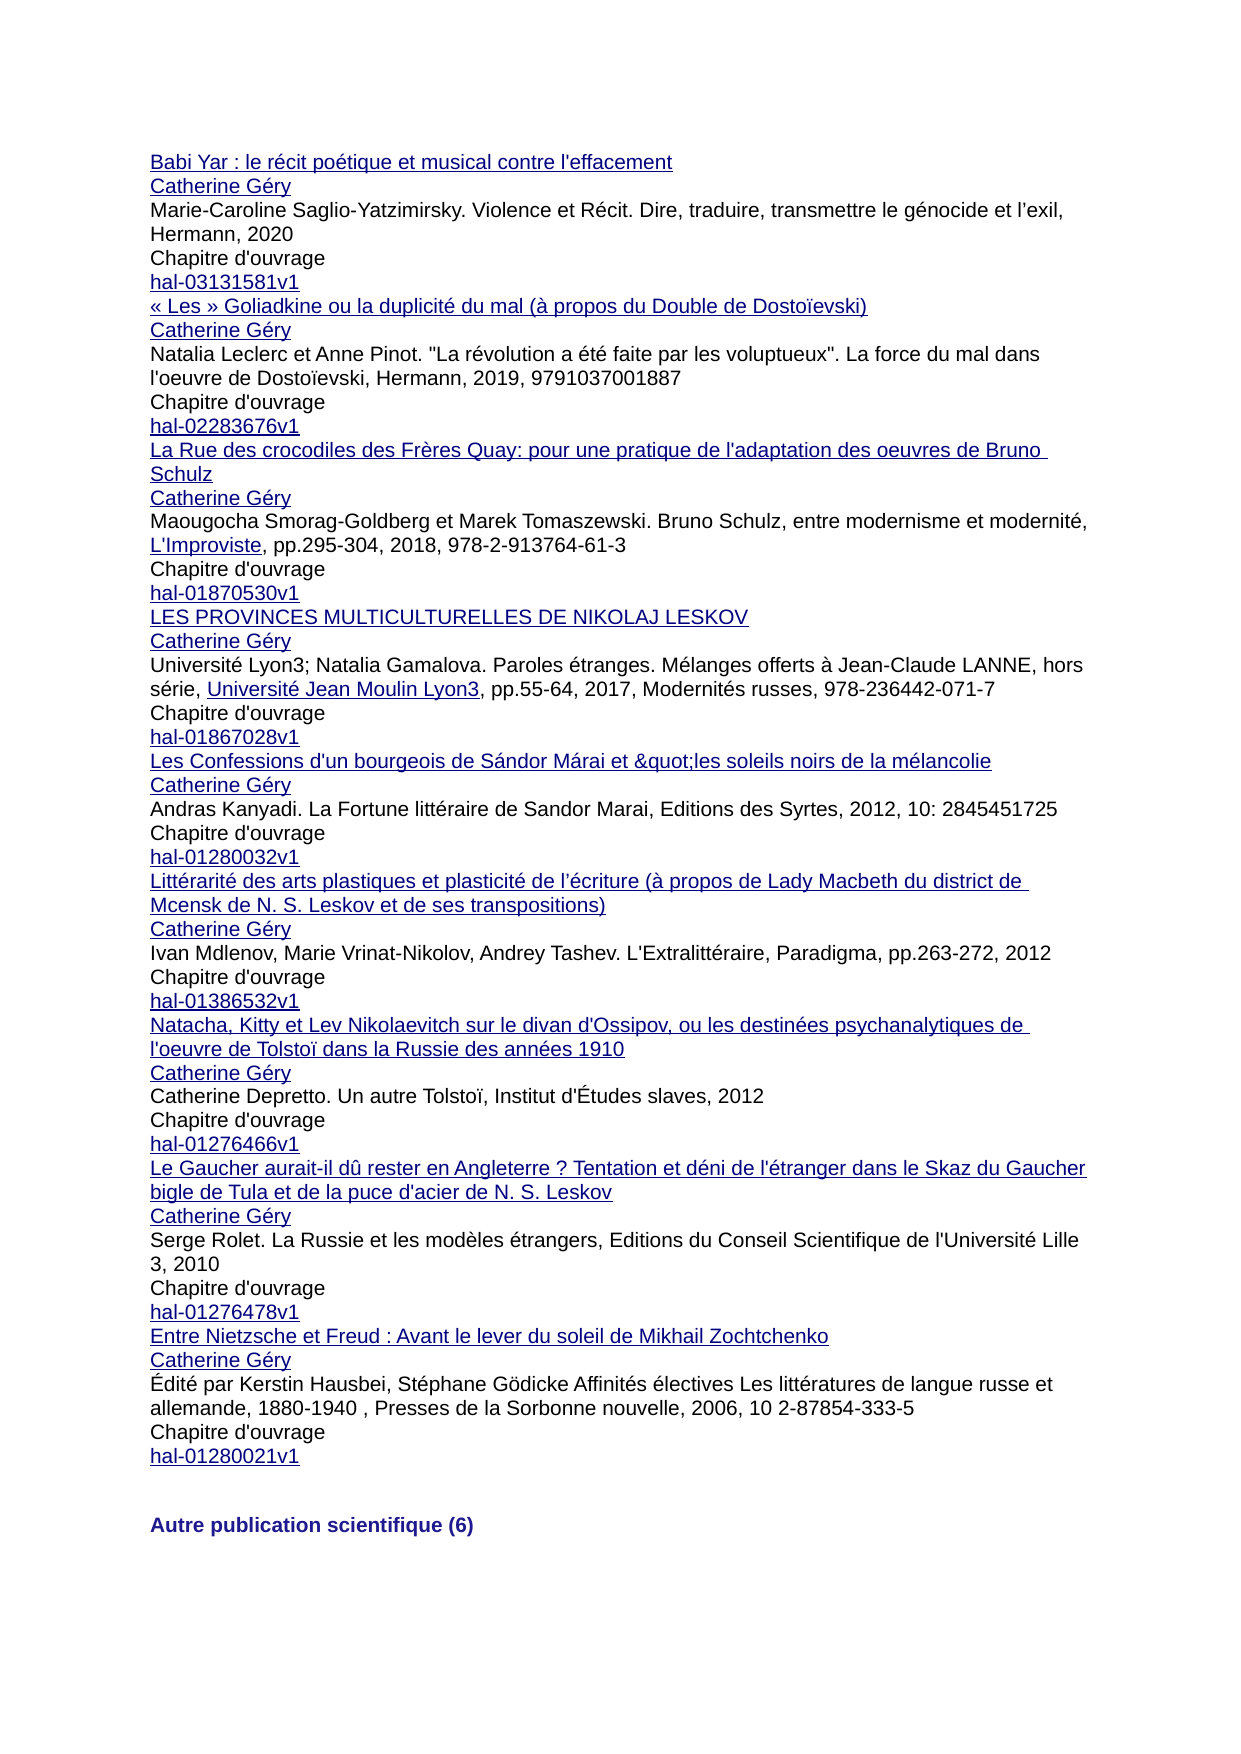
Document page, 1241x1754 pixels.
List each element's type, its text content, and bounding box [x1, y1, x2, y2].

table_cell La Rue des crocodiles des Frères Quay: pour une pratique de l'adaptation des oeuvres de Bruno Schulz Catherine Géry Maougocha Smorag-Goldberg et Marek Tomaszewski. Bruno Schulz, entre modernisme et modernité, L'Improviste, pp.295-304, 2018, 978-2-913764-61-3 Chapitre d'ouvrage hal-01870530v1 [150, 438, 1090, 605]
table_cell Les Confessions d'un bourgeois de Sándor Márai et &quot;les soleils noirs de la mélancolie Catherine Géry Andras Kanyadi. La Fortune littéraire de Sandor Marai, Editions des Syrtes, 2012, 10: 2845451725 Chapitre d'ouvrage hal-01280032v1 [150, 749, 1090, 869]
table_cell Littérarité des arts plastiques et plasticité de l’écriture (à propos de Lady Macbeth du district de Mcensk de N. S. Leskov et de ses transpositions) Catherine Géry Ivan Mdlenov, Marie Vrinat-Nikolov, Andrey Tashev. L'Extralittéraire, Paradigma, pp.263-272, 2012 Chapitre d'ouvrage hal-01386532v1 [150, 869, 1090, 1012]
table_cell Le Gaucher aurait-il dû rester en Angleterre ? Tentation et déni de l'étranger dans le Skaz du Gaucher bigle de Tula et de la puce d'acier de N. S. Leskov Catherine Géry Serge Rolet. La Russie et les modèles étrangers, Editions du Conseil Scientifique de l'Université Lille 3, 2010 Chapitre d'ouvrage hal-01276478v1 [150, 1156, 1090, 1324]
table_cell LES PROVINCES MULTICULTURELLES DE NIKOLAJ LESKOV Catherine Géry Université Lyon3; Natalia Gamalova. Paroles étranges. Mélanges offerts à Jean-Claude LANNE, hors série, Université Jean Moulin Lyon3, pp.55-64, 2017, Modernités russes, 978-236442-071-7 Chapitre d'ouvrage hal-01867028v1 [150, 605, 1090, 749]
subtitle Autre publication scientifique (6) [150, 1512, 1090, 1536]
table_cell « Les » Goliadkine ou la duplicité du mal (à propos du Double de Dostoïevski) Catherine Géry Natalia Leclerc et Anne Pinot. "La révolution a été faite par les voluptueux". La force du mal dans l'oeuvre de Dostoïevski, Hermann, 2019, 9791037001887 Chapitre d'ouvrage hal-02283676v1 [150, 294, 1090, 437]
table_cell Natacha, Kitty et Lev Nikolaevitch sur le divan d'Ossipov, ou les destinées psychanalytiques de l'oeuvre de Tolstoï dans la Russie des années 1910 Catherine Géry Catherine Depretto. Un autre Tolstoï, Institut d'Études slaves, 2012 Chapitre d'ouvrage hal-01276466v1 [150, 1013, 1090, 1156]
table_cell Entre Nietzsche et Freud : Avant le lever du soleil de Mikhail Zochtchenko Catherine Géry Édité par Kerstin Hausbei, Stéphane Gödicke Affinités électives Les littératures de langue russe et allemande, 1880-1940 , Presses de la Sorbonne nouvelle, 2006, 10 2-87854-333-5 Chapitre d'ouvrage hal-01280021v1 [150, 1324, 1090, 1468]
table_cell Babi Yar : le récit poétique et musical contre l'effacement Catherine Géry Marie-Caroline Saglio-Yatzimirsky. Violence et Récit. Dire, traduire, transmettre le génocide et l’exil, Hermann, 2020 Chapitre d'ouvrage hal-03131581v1 [150, 150, 1090, 294]
